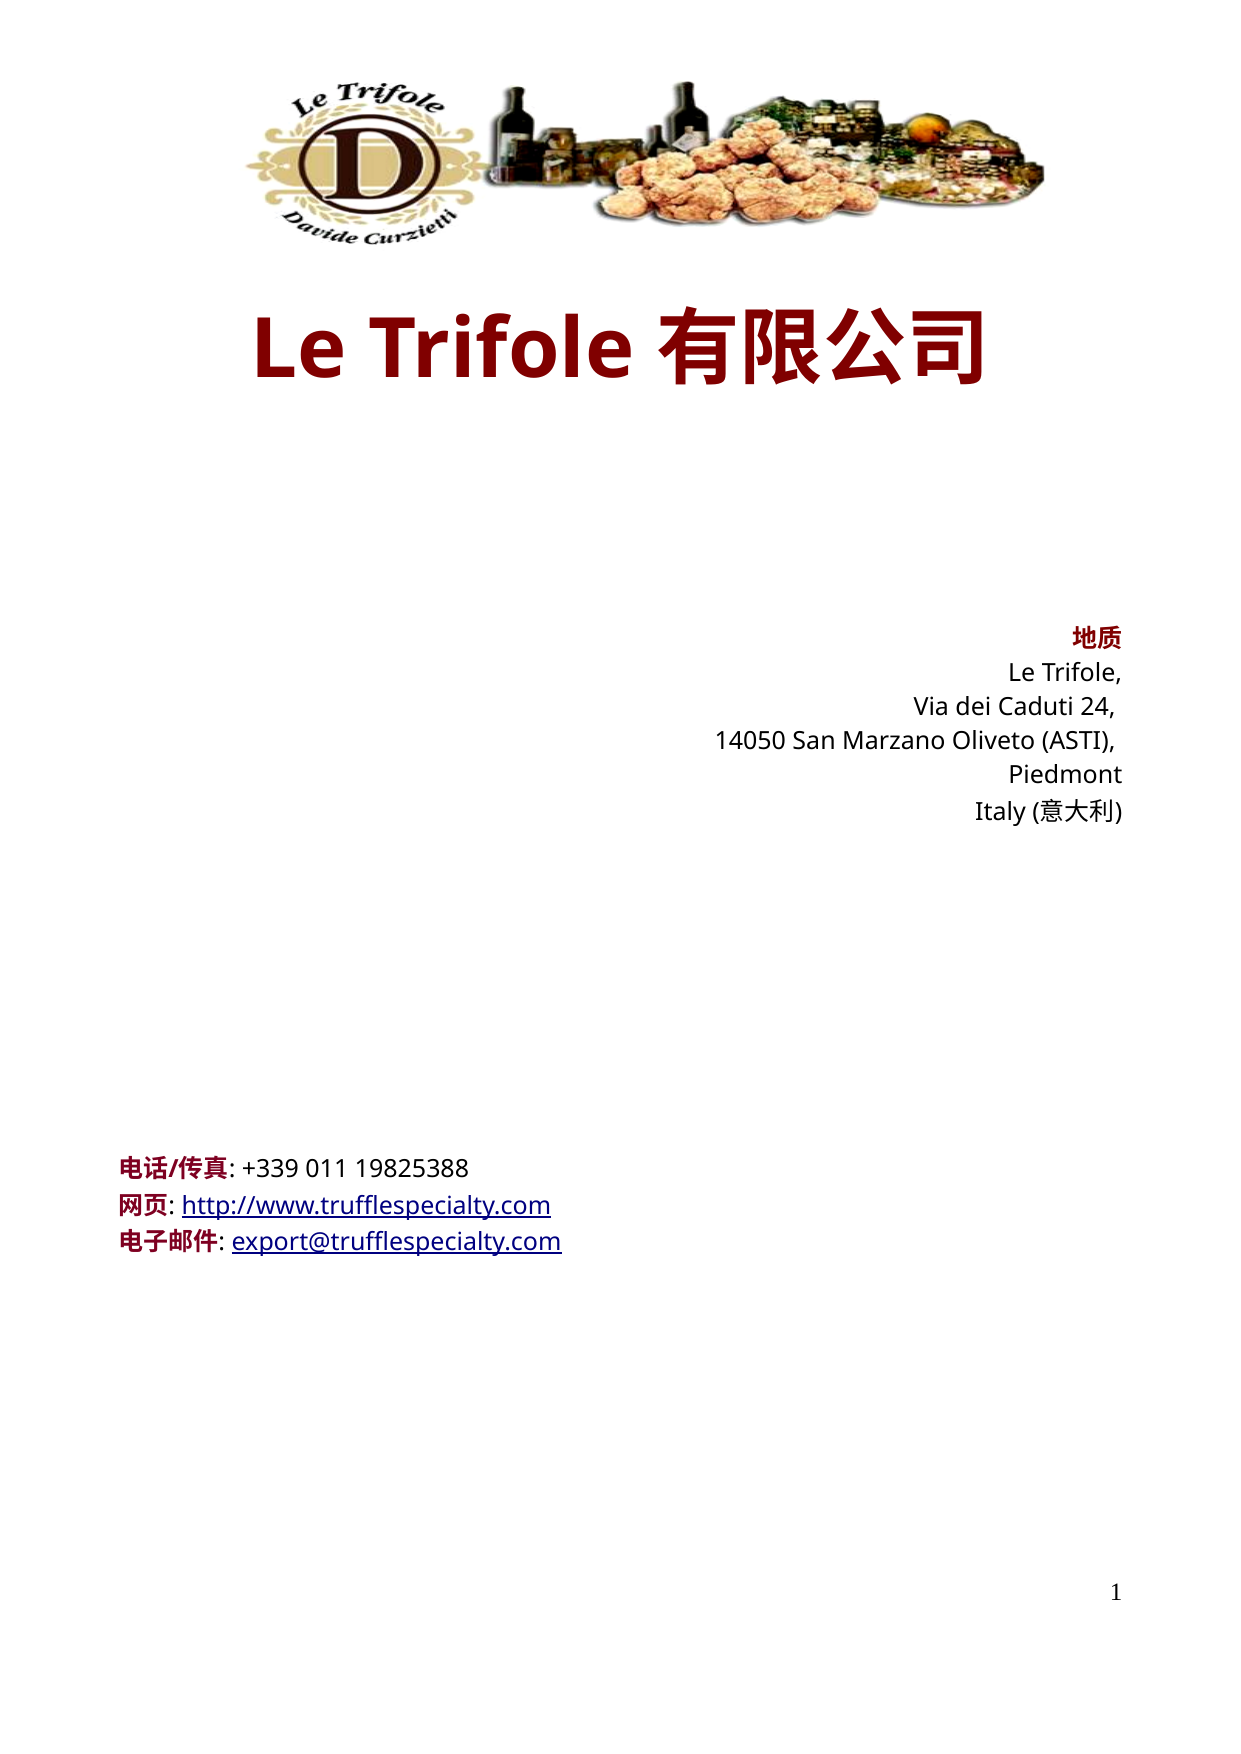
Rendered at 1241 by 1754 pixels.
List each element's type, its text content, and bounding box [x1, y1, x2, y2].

text 地质 [118, 619, 1122, 655]
text 14050 San Marzano Oliveto (ASTI), [118, 723, 1122, 757]
text 网页: http://www.trufflespecialty.com [118, 1185, 1122, 1221]
text Via dei Caduti 24, [118, 689, 1122, 723]
text Le Trifole, [118, 655, 1122, 689]
text 电话/传真: +339 011 19825388 [118, 1149, 1122, 1185]
text Italy (意大利) [118, 791, 1122, 827]
text Le Trifole 有限公司 [118, 280, 1122, 401]
text Piedmont [118, 757, 1122, 791]
text 电子邮件: export@trufflespecialty.com [118, 1221, 1122, 1258]
